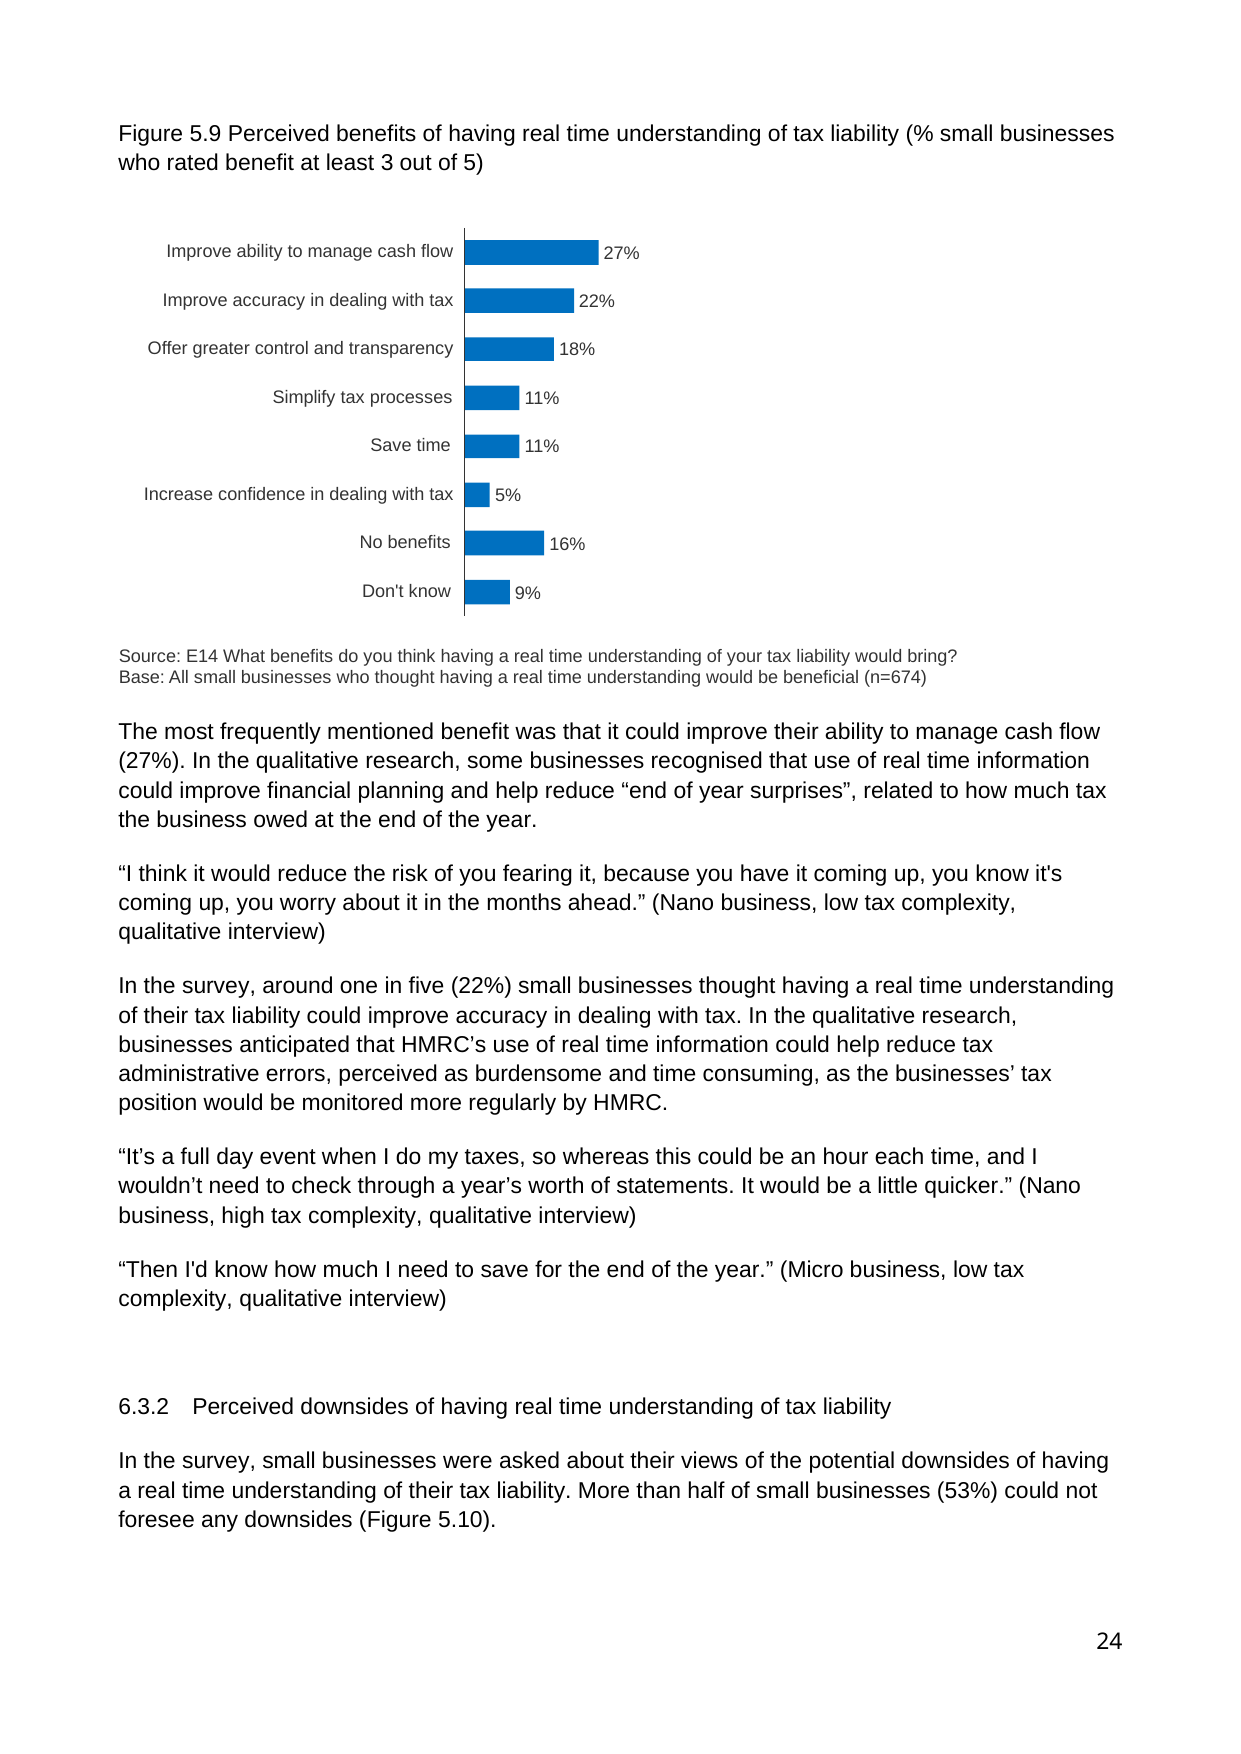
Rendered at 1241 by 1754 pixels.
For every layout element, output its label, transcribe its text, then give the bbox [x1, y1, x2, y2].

text “It’s a full day event when I do my taxes, so whereas this could be an hour each time, and I wouldn’t need to check through a year’s worth of statements. It would be a little quicker.” (Nano business, high tax complexity, qualitative interview) [118, 1141, 1122, 1229]
text “Then I'd know how much I need to save for the end of the year.” (Micro business, low tax complexity, qualitative interview) [118, 1254, 1122, 1312]
subtitle Perceived downsides of having real time understanding of tax liability [118, 1391, 1122, 1421]
text Figure 5.9 Perceived benefits of having real time understanding of tax liability (% small businesses who rated benefit at least 3 out of 5) [118, 118, 1122, 176]
text “I think it would reduce the risk of you fearing it, because you have it coming up, you know it's coming up, you worry about it in the months ahead.” (Nano business, low tax complexity, qualitative interview) [118, 858, 1122, 946]
text In the survey, around one in five (22%) small businesses thought having a real time understanding of their tax liability could improve accuracy in dealing with tax. In the qualitative research, businesses anticipated that HMRC’s use of real time information could help reduce tax administrative errors, perceived as burdensome and time consuming, as the businesses’ tax position would be monitored more regularly by HMRC. [118, 971, 1122, 1116]
text In the survey, small businesses were asked about their views of the potential downsides of having a real time understanding of their tax liability. More than half of small businesses (53%) could not foresee any downsides (Figure 5.10). [118, 1446, 1122, 1533]
text The most frequently mentioned benefit was that it could improve their ability to manage cash flow (27%). In the qualitative research, some businesses recognised that use of real time information could improve financial planning and help reduce “end of year surprises”, related to how much tax the business owed at the end of the year. [118, 716, 1122, 833]
